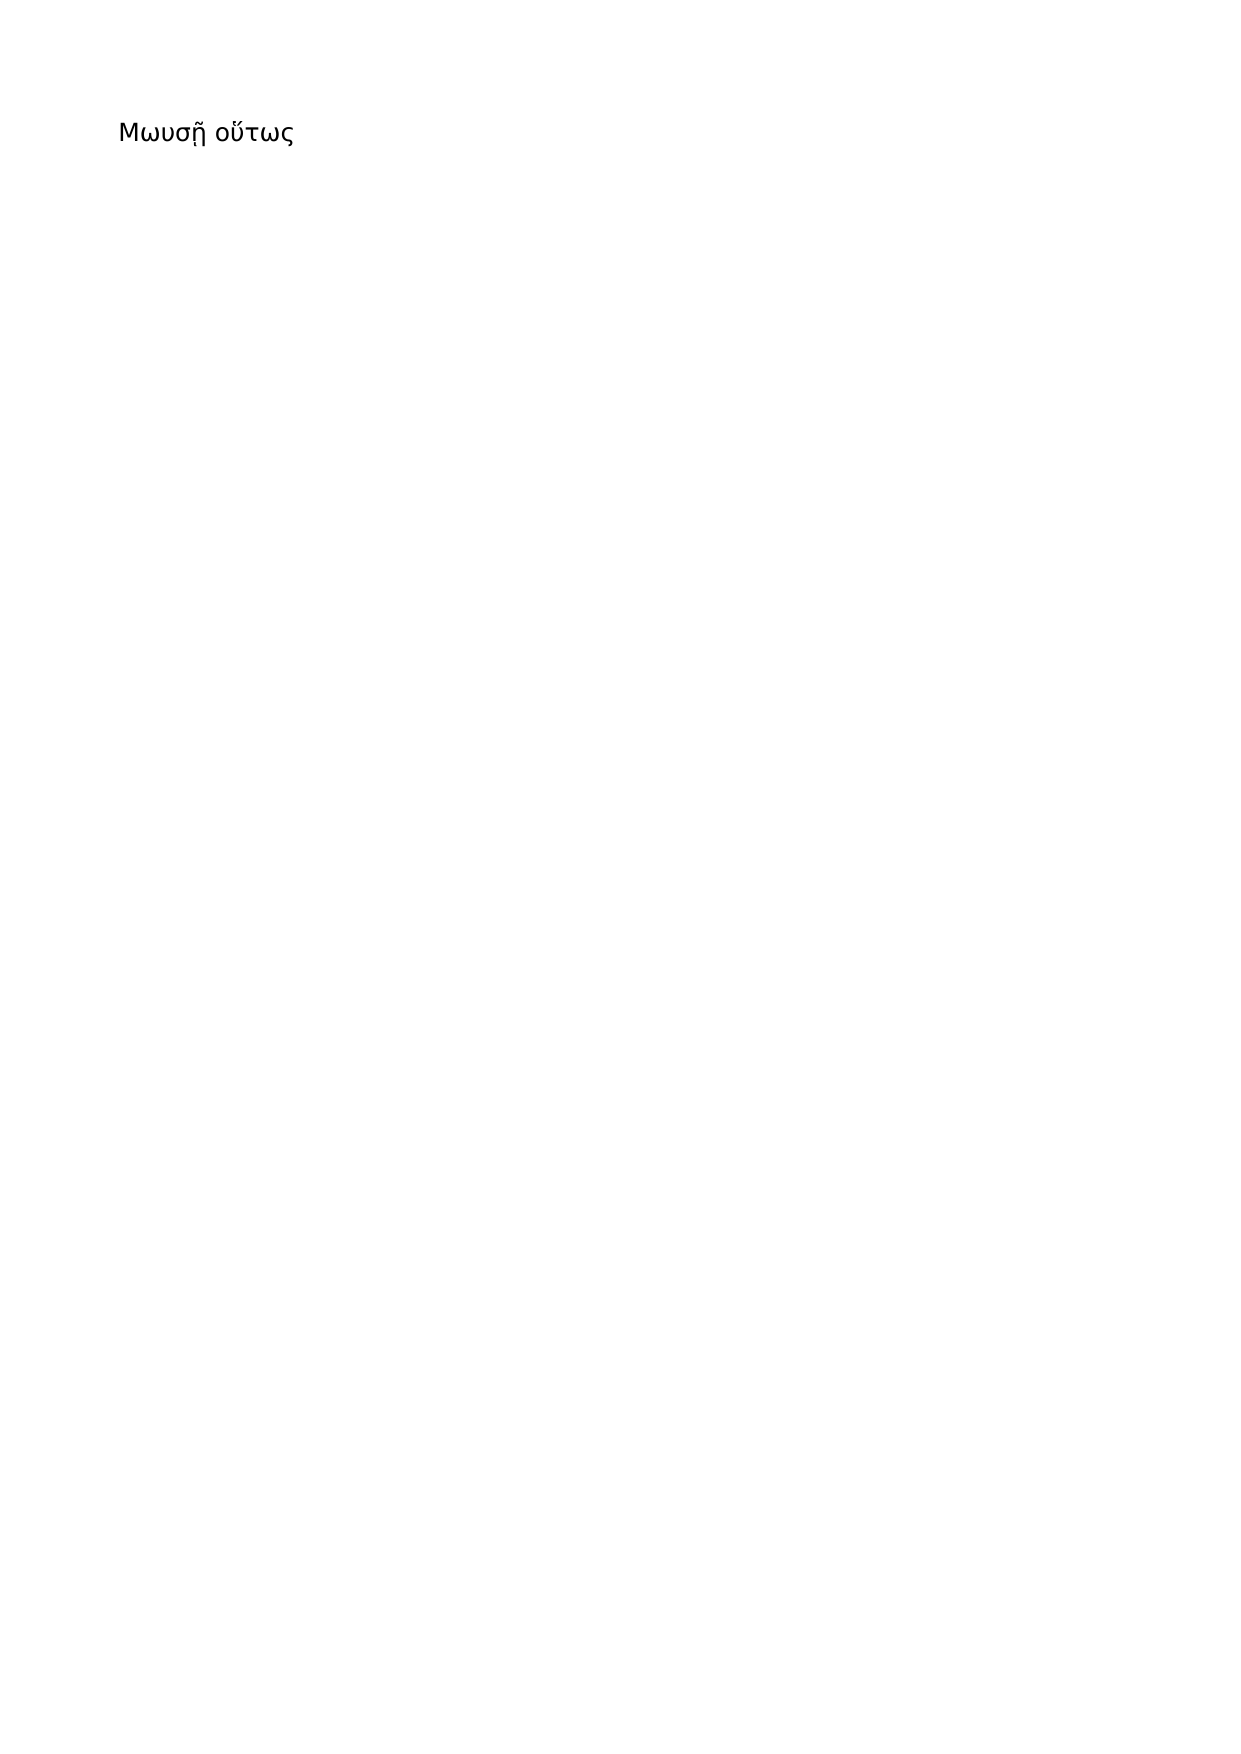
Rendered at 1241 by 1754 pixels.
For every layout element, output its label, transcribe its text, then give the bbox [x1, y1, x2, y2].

text Μωυσῇ οὕτως [118, 118, 1122, 147]
